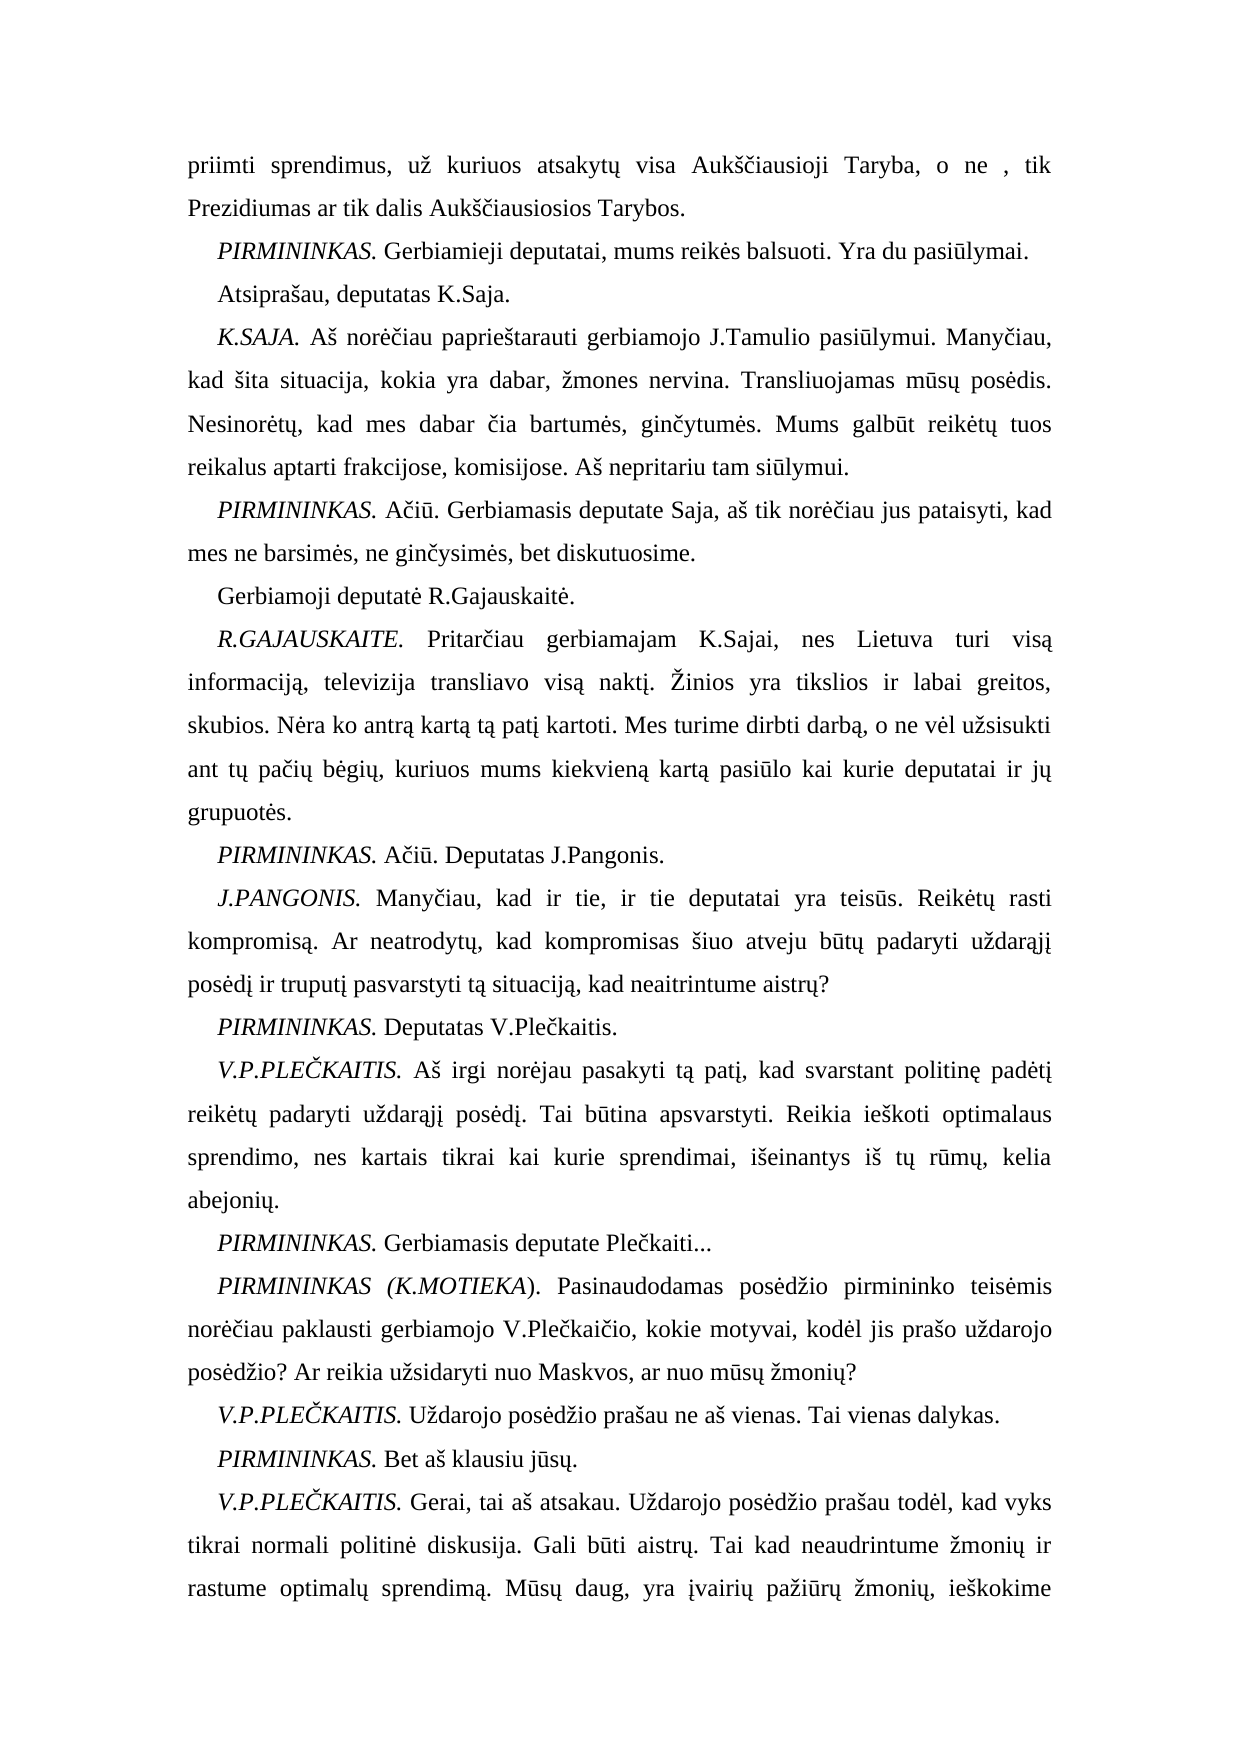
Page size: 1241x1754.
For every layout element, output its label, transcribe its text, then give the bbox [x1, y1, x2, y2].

text K.SAJA. Aš norėčiau paprieštarauti gerbiamojo J.Tamulio pasiūlymui. Manyčiau, kad šita situacija, kokia yra dabar, žmones nervina. Transliuojamas mūsų posėdis. Nesinorėtų, kad mes dabar čia bartumės, ginčytumės. Mums galbūt reikėtų tuos reikalus aptarti frakcijose, komisijose. Aš nepritariu tam siūlymui. [187, 322, 1053, 481]
text PIRMININKAS. Gerbiamieji deputatai, mums reikės balsuoti. Yra du pasiūlymai. [187, 236, 1053, 265]
text V.P.PLEČKAITIS. Gerai, tai aš atsakau. Uždarojo posėdžio prašau todėl, kad vyks tikrai normali politinė diskusija. Gali būti aistrų. Tai kad neaudrintume žmonių ir rastume optimalų sprendimą. Mūsų daug, yra įvairių pažiūrų žmonių, ieškokime [187, 1487, 1053, 1602]
text J.PANGONIS. Manyčiau, kad ir tie, ir tie deputatai yra teisūs. Reikėtų rasti kompromisą. Ar neatrodytų, kad kompromisas šiuo atveju būtų padaryti uždarąjį posėdį ir truputį pasvarstyti tą situaciją, kad neaitrintume aistrų? [187, 883, 1053, 998]
text PIRMININKAS. Deputatas V.Plečkaitis. [187, 1012, 1053, 1041]
text Atsiprašau, deputatas K.Saja. [187, 279, 1053, 308]
text Gerbiamoji deputatė R.Gajauskaitė. [187, 581, 1053, 610]
text PIRMININKAS. Ačiū. Gerbiamasis deputate Saja, aš tik norėčiau jus pataisyti, kad mes ne barsimės, ne ginčysimės, bet diskutuosime. [187, 495, 1053, 567]
text PIRMININKAS. Gerbiamasis deputate Plečkaiti... [187, 1228, 1053, 1257]
text priimti sprendimus, už kuriuos atsakytų visa Aukščiausioji Taryba, o ne , tik Prezidiumas ar tik dalis Aukščiausiosios Tarybos. [187, 150, 1053, 222]
text V.P.PLEČKAITIS. Aš irgi norėjau pasakyti tą patį, kad svarstant politinę padėtį reikėtų padaryti uždarąjį posėdį. Tai būtina apsvarstyti. Reikia ieškoti optimalaus sprendimo, nes kartais tikrai kai kurie sprendimai, išeinantys iš tų rūmų, kelia abejonių. [187, 1056, 1053, 1214]
text PIRMININKAS (K.MOTIEKA). Pasinaudodamas posėdžio pirmininko teisėmis norėčiau paklausti gerbiamojo V.Plečkaičio, kokie motyvai, kodėl jis prašo uždarojo posėdžio? Ar reikia užsidaryti nuo Maskvos, ar nuo mūsų žmonių? [187, 1271, 1053, 1386]
text PIRMININKAS. Bet aš klausiu jūsų. [187, 1444, 1053, 1472]
text R.GAJAUSKAITE. Pritarčiau gerbiamajam K.Sajai, nes Lietuva turi visą informaciją, televizija transliavo visą naktį. Žinios yra tikslios ir labai greitos, skubios. Nėra ko antrą kartą tą patį kartoti. Mes turime dirbti darbą, o ne vėl užsisukti ant tų pačių bėgių, kuriuos mums kiekvieną kartą pasiūlo kai kurie deputatai ir jų grupuotės. [187, 624, 1053, 826]
text PIRMININKAS. Ačiū. Deputatas J.Pangonis. [187, 840, 1053, 869]
text V.P.PLEČKAITIS. Uždarojo posėdžio prašau ne aš vienas. Tai vienas dalykas. [187, 1401, 1053, 1429]
